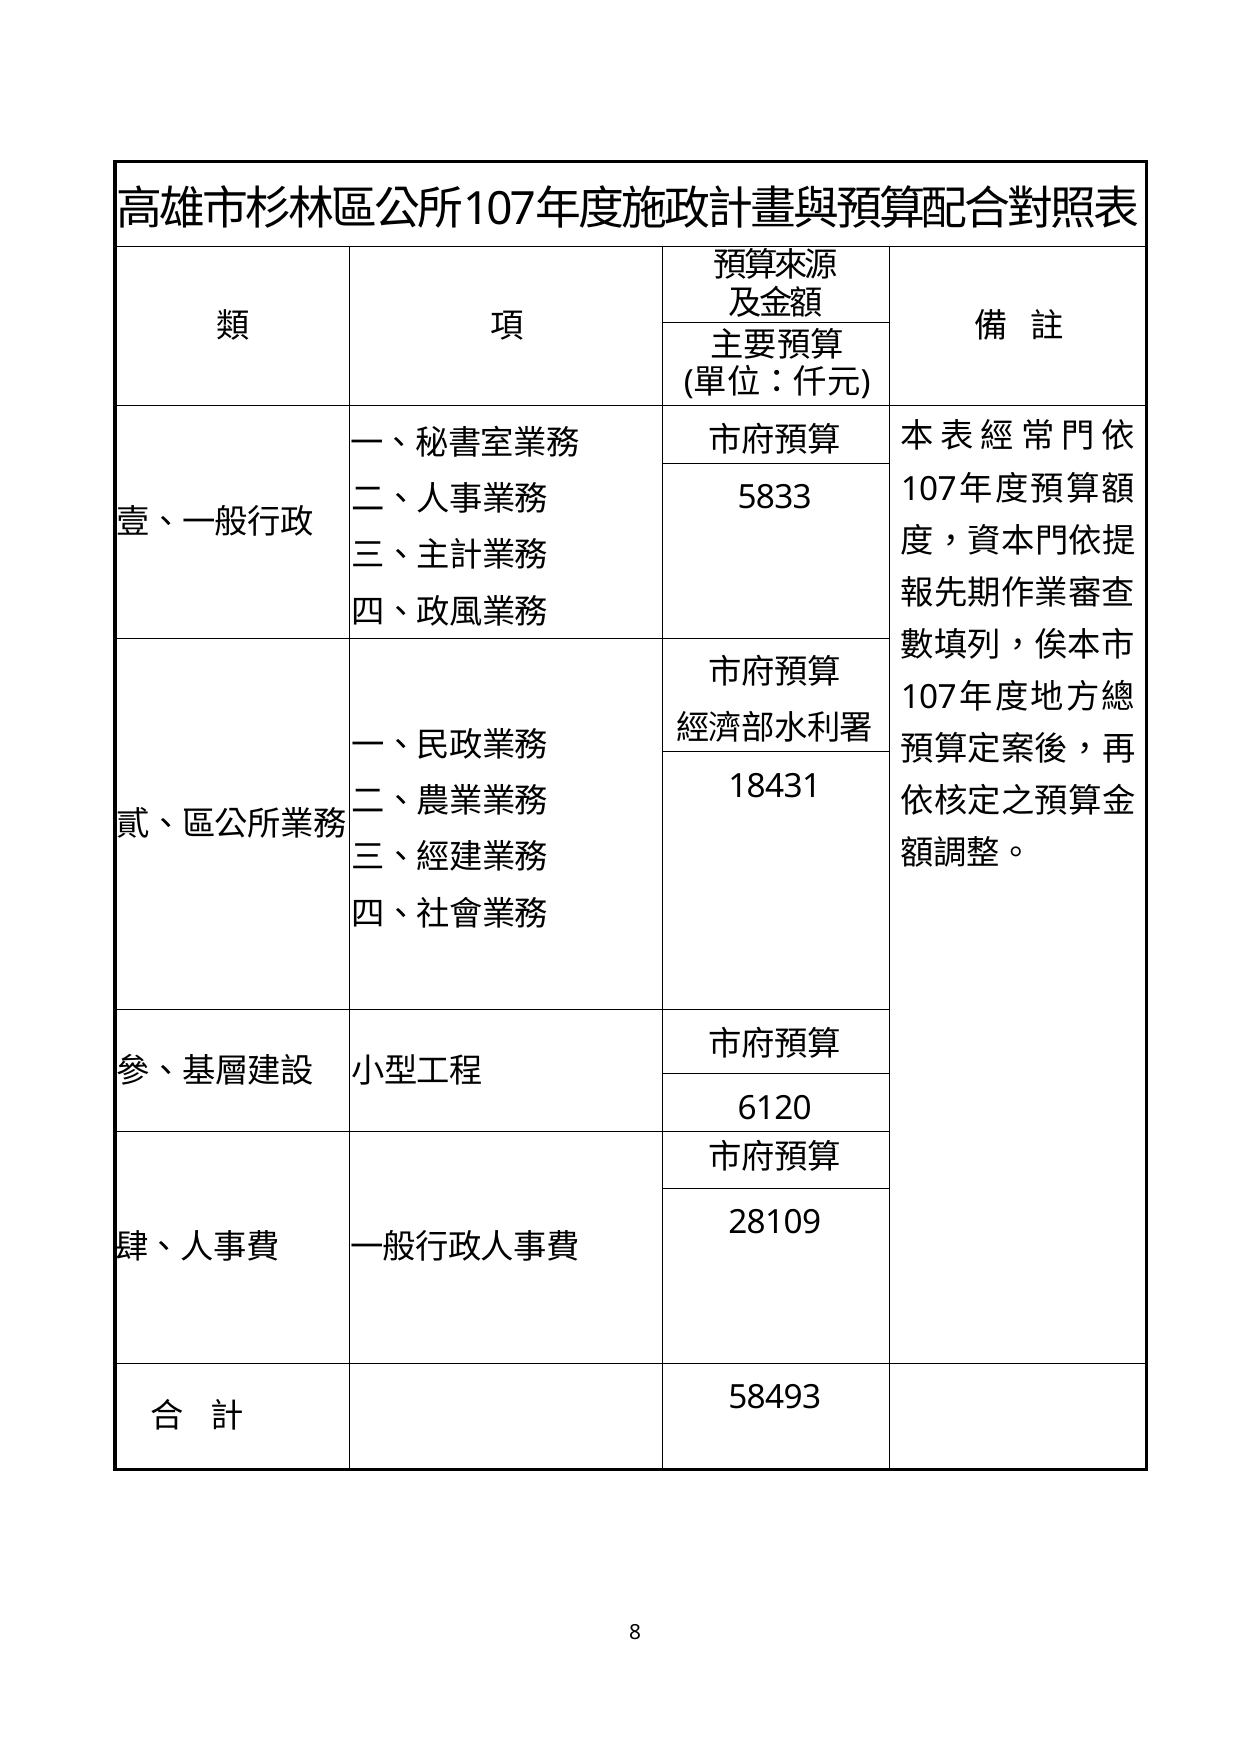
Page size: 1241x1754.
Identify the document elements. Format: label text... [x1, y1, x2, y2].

table_cell 貳、區公所業務 [117, 639, 349, 1009]
table_cell 一、民政業務 二、農業業務 三、經建業務 四、社會業務 [350, 639, 662, 1009]
table_cell 主要預算 (單位：仟元) [663, 323, 889, 405]
table_cell 市府預算 [663, 406, 889, 462]
table_cell 一、秘書室業務 二、人事業務 三、主計業務 四、政風業務 [350, 406, 662, 637]
table_cell 一般行政人事費 [350, 1132, 662, 1362]
table_cell 6120 [663, 1074, 889, 1131]
table_cell 28109 [663, 1189, 889, 1362]
table_cell 58493 [663, 1364, 889, 1468]
table_cell 壹、一般行政 [117, 406, 349, 637]
table_cell [350, 1364, 662, 1468]
table_cell 本表經常門依107年度預算額度，資本門依提報先期作業審查數填列，俟本市107年度地方總預算定案後，再依核定之預算金額調整。 [890, 406, 1145, 1362]
table_cell 類 [117, 247, 349, 405]
table_header 高雄市杉林區公所107年度施政計畫與預算配合對照表 [117, 163, 1145, 246]
table_cell 市府預算 [663, 1010, 889, 1073]
table_cell [890, 1364, 1145, 1468]
table_cell 小型工程 [350, 1010, 662, 1131]
table_cell 18431 [663, 752, 889, 1009]
table_cell 肆、人事費 [117, 1132, 349, 1362]
table_cell 項 [350, 247, 662, 405]
table_cell 市府預算 [663, 1132, 889, 1187]
table_cell 合 計 [117, 1364, 349, 1468]
table_cell 5833 [663, 464, 889, 637]
table_cell 市府預算 經濟部水利署 [663, 639, 889, 751]
table_cell 參、基層建設 [117, 1010, 349, 1131]
table_cell 預算來源 及金額 [663, 247, 889, 322]
table_cell 備 註 [890, 247, 1145, 405]
